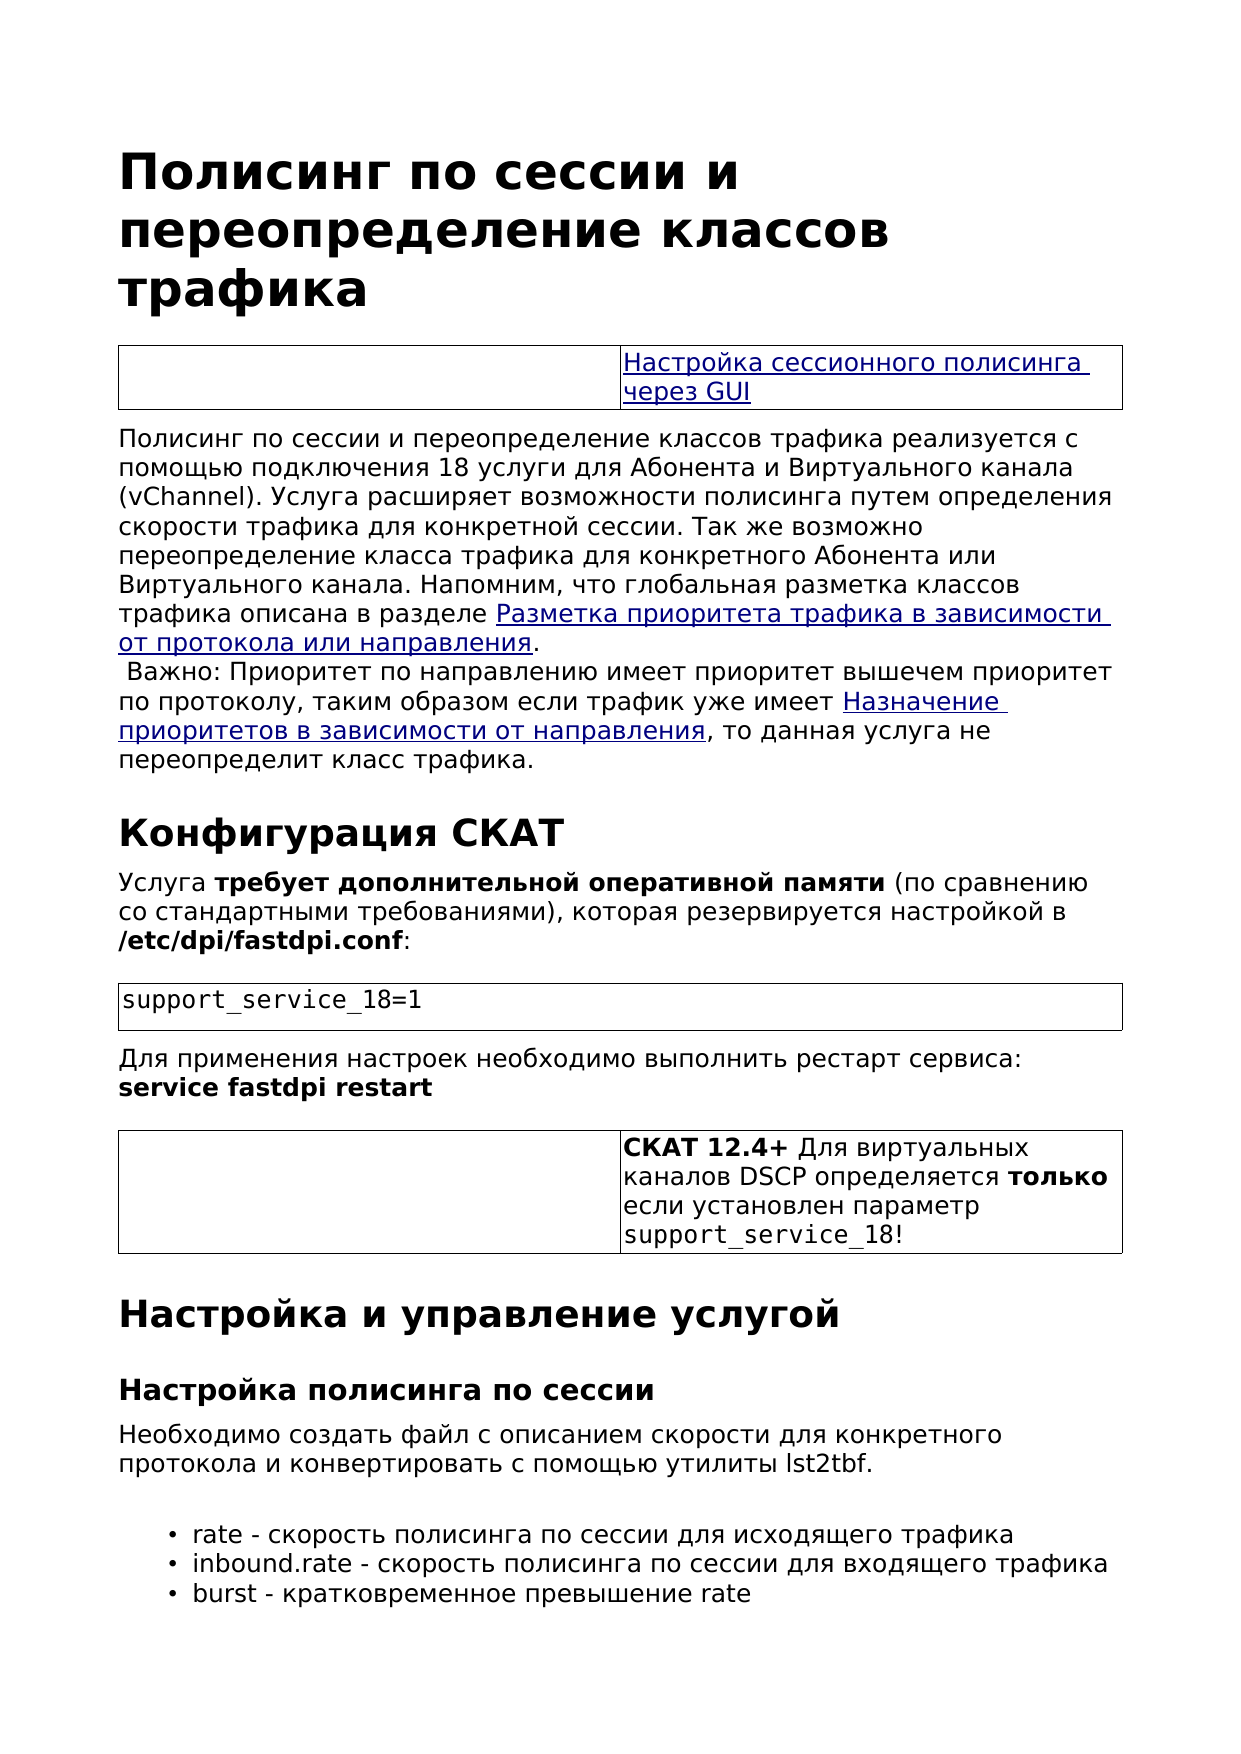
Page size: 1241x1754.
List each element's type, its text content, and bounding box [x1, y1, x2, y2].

subtitle Настройка и управление услугой [118, 1293, 1122, 1336]
table_header [119, 346, 620, 409]
table_header СКАТ 12.4+ Для виртуальных каналов DSCP определяется только если установлен параметр support_service_18! [621, 1131, 1122, 1253]
text Для применения настроек необходимо выполнить рестарт сервиса: service fastdpi restart [118, 1044, 1122, 1103]
text Полисинг по сессии и переопределение классов трафика реализуется с помощью подключения 18 услуги для Абонента и Виртуального канала (vChannel). Услуга расширяет возможности полисинга путем определения скорости трафика для конкретной сессии. Так же возможно переопределение класса трафика для конкретного Абонента или Виртуального канала. Напомним, что глобальная разметка классов трафика описана в разделе Разметка приоритета трафика в зависимости от протокола или направления. Важно: Приоритет по направлению имеет приоритет вышечем приоритет по протоколу, таким образом если трафик уже имеет Назначение приоритетов в зависимости от направления, то данная услуга не переопределит класс трафика. [118, 424, 1122, 774]
text Необходимо создать файл с описанием скорости для конкретного протокола и конвертировать с помощью утилиты lst2tbf. [118, 1420, 1122, 1478]
text Услуга требует дополнительной оперативной памяти (по сравнению со стандартными требованиями), которая резервируется настройкой в /etc/dpi/fastdpi.conf: [118, 868, 1122, 955]
list inbound.rate - скорость полисинга по сессии для входящего трафика [177, 1550, 1122, 1579]
subtitle Полисинг по сессии и переопределение классов трафика [118, 143, 1122, 318]
table_header support_service_18=1 [119, 984, 1122, 1029]
table_header [119, 1131, 620, 1253]
subtitle Конфигурация СКАТ [118, 812, 1122, 855]
list burst - кратковременное превышение rate [177, 1579, 1122, 1608]
list rate - скорость полисинга по сессии для исходящего трафика [177, 1521, 1122, 1550]
table_header Настройка сессионного полисинга через GUI [621, 346, 1122, 409]
subtitle Настройка полисинга по сессии [118, 1374, 1122, 1408]
